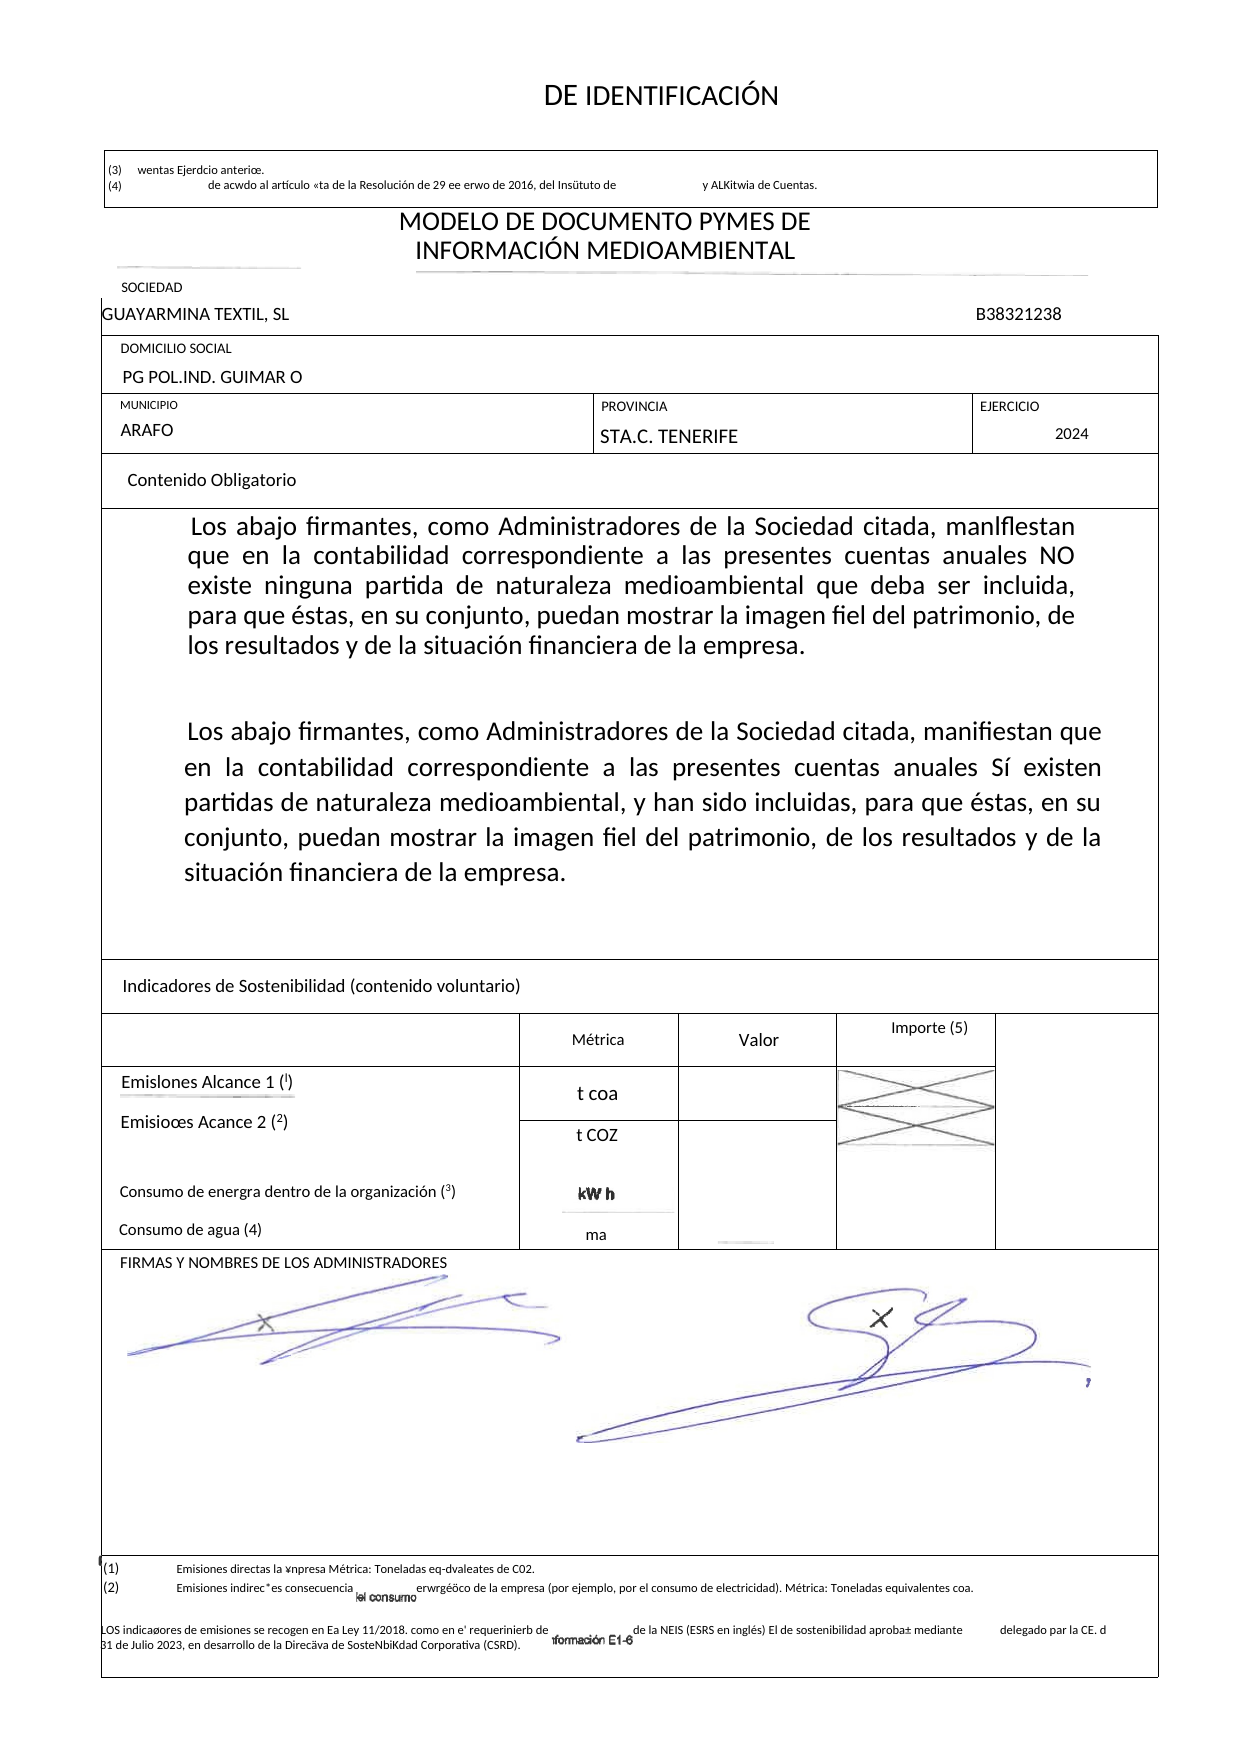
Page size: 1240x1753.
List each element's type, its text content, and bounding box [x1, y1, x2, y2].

table_cell [679, 1173, 836, 1249]
table_cell Emislones Alcance 1 (l) Emisioœs Acance 2 (2) [102, 1067, 519, 1173]
table_cell Importe (5) [837, 1014, 995, 1066]
table_cell Consumo de agua (4) [102, 1210, 519, 1249]
table_cell [102, 1014, 519, 1066]
table_cell [679, 1067, 836, 1119]
table_cell Contenido Obligatorio [102, 454, 1158, 508]
table_cell wentas Ejerdcio anteriœ. de acwdo al artículo «ta de la Resolución de 29 ee erwo de 2016, del Insütuto de y ALKitwia de Cuentas. [136, 151, 1157, 206]
table_cell Emisiones directas la ¥npresa Métrica: Toneladas eq-dvaleates de C02. Emisiones indirec*es consecuencia erwrgéöco de la empresa (por ejemplo, por el consumo de electricidad). Métrica: Toneladas equivalentes coa. LOS indicaøores de emisiones se recogen en Ea Ley 11/2018. como en e' requerinierb de de la NEIS (ESRS en inglés) El de sostenibilidad aproba± mediante delegado par la CE. d 31 de Julio 2023, en desarrollo de la Direcäva de SosteNbiKdad Corporativa (CSRD). (para emisiones dcance y 2). Indicador reqaerido para hs envresas y gupos sujetos a la Ley 11Æ018, esl como en el reqxerimiento de iróorrnaciål Ela5 de la NEIS (ESRS en Inglés) El aprobada mediante delegado la C.E. el 31 de dLli0 de 2023, en oesærolb de la Directiva Sostenibilidad Corporativa (CSRD). Métrica: Kilovatios hora. (4) Indicador requerido para las empresas y grupos sujetos a la Ley 1 lm018, así como en el de Informaclóo E34 la NEIS (ESRS en inglés) El aprobada mediante acto &legado por CE. el 31 de Julio de 2023, en desarrono de la Dlrectiva de Sostenibifdad (CSRD). Métrica: meros Cincos. (5) Consigne BI imporE monetario en EUROS del consumo [102, 1556, 1158, 1677]
table_cell ma [520, 1173, 678, 1249]
table_cell (3) (4) [105, 151, 136, 206]
table_cell PROVINCIA STA.C. TENERIFE [594, 394, 972, 453]
table_cell [679, 1121, 836, 1173]
text SOCIEDAD [121, 278, 1073, 296]
table_header GUAYARMINA TEXTIL, SL B38321238 [102, 298, 1158, 335]
table_cell [996, 1014, 1158, 1249]
table_cell Consumo de energra dentro de la organización (3) [102, 1173, 519, 1210]
table_cell FIRMAS Y NOMBRES DE LOS ADMINISTRADORES [102, 1250, 1158, 1555]
table_cell Los abajo firmantes, como Administradores de la Sociedad citada, manlflestan que en la contabilidad correspondiente a las presentes cuentas anuales NO existe ninguna partida de naturaleza medioambiental que deba ser incluida, para que éstas, en su conjunto, puedan mostrar la imagen fiel del patrimonio, de los resultados y de la situación financiera de la empresa. Los abajo firmantes, como Administradores de la Sociedad citada, manifiestan que en la contabilidad correspondiente a las presentes cuentas anuales Sí existen partidas de naturaleza medioambiental, y han sido incluidas, para que éstas, en su conjunto, puedan mostrar la imagen fiel del patrimonio, de los resultados y de la situación financiera de la empresa. [102, 509, 1158, 959]
text MODELO DE DOCUMENTO PYMES DE INFORMACIÓN MEDIOAMBIENTAL [315, 208, 894, 266]
table_cell t COZ [520, 1121, 678, 1173]
table_cell Valor [679, 1014, 836, 1066]
table_cell EJERCICIO 2024 [973, 394, 1158, 453]
table_cell [837, 1152, 995, 1249]
table_cell t coa [520, 1067, 678, 1119]
table_cell MUNICIPIO ARAFO [102, 394, 593, 453]
table_cell Indicadores de Sostenibilidad (contenido voluntario) [102, 960, 1158, 1013]
table_cell Métrica [520, 1014, 678, 1066]
table_cell DOMICILIO SOCIAL PG POL.IND. GUIMAR O [102, 336, 1158, 393]
